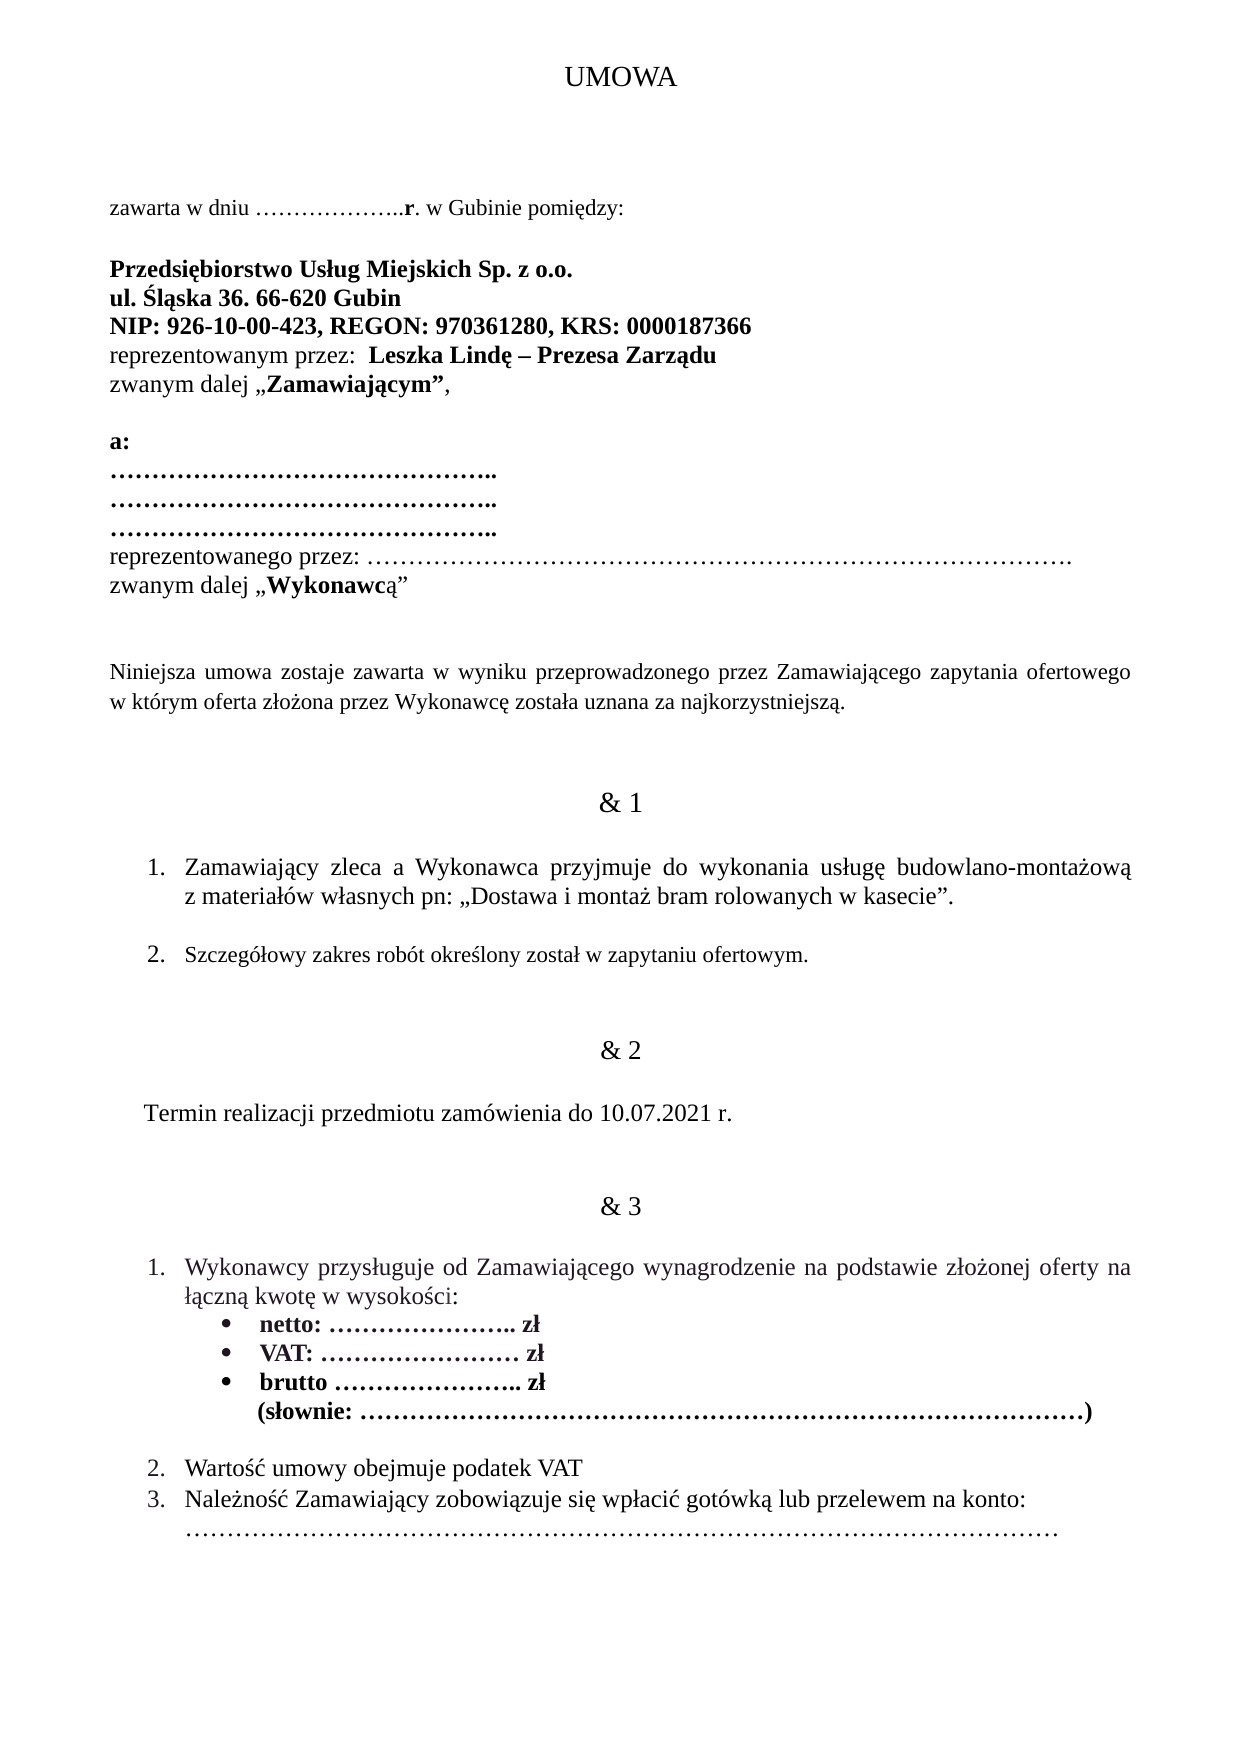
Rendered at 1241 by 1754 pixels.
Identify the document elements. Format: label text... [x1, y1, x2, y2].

text & 3 [109, 1190, 1132, 1221]
list netto: ………………….. zł [222, 1309, 1132, 1338]
text Niniejsza umowa zostaje zawarta w wyniku przeprowadzonego przez Zamawiającego zapytania ofertowego w którym oferta złożona przez Wykonawcę została uznana za najkorzystniejszą. [109, 658, 1132, 714]
text Termin realizacji przedmiotu zamówienia do 10.07.2021 r. [109, 1096, 1132, 1127]
list Szczegółowy zakres robót określony został w zapytaniu ofertowym. [147, 939, 1132, 967]
list VAT: …………………… zł [222, 1338, 1132, 1367]
text …………………………………………………………………………………………… [184, 1513, 1132, 1542]
text & 1 [109, 785, 1132, 819]
text & 2 [109, 1034, 1132, 1065]
text a: [109, 426, 1132, 455]
list Wykonawcy przysługuje od Zamawiającego wynagrodzenie na podstawie złożonej oferty na łączną kwotę w wysokości: [147, 1252, 1132, 1309]
list Wartość umowy obejmuje podatek VAT [147, 1453, 1132, 1482]
list brutto ………………….. zł [222, 1367, 1132, 1396]
text (słownie: ……………………………………………………………………………) [184, 1396, 1132, 1424]
text ……………………………………….. [109, 484, 1132, 513]
text NIP: 926-10-00-423, REGON: 970361280, KRS: 0000187366 [109, 311, 1132, 340]
text ……………………………………….. [109, 455, 1132, 484]
list Zamawiający zleca a Wykonawca przyjmuje do wykonania usługę budowlano-montażową z materiałów własnych pn: „Dostawa i montaż bram rolowanych w kasecie”. [147, 852, 1132, 910]
text ul. Śląska 36. 66-620 Gubin [109, 283, 1132, 311]
text UMOWA [109, 59, 1132, 93]
text Przedsiębiorstwo Usług Miejskich Sp. z o.o. [109, 254, 1132, 283]
text ……………………………………….. [109, 513, 1132, 541]
list Należność Zamawiający zobowiązuje się wpłacić gotówką lub przelewem na konto: [147, 1482, 1132, 1513]
text zawarta w dniu ………………..r. w Gubinie pomiędzy: [109, 193, 1132, 220]
text reprezentowanym przez: Leszka Lindę – Prezesa Zarządu [109, 340, 1132, 369]
text zwanym dalej „Zamawiającym”, [109, 369, 1132, 398]
text zwanym dalej „Wykonawcą” [109, 570, 1132, 599]
text reprezentowanego przez: …………………………………………………………………………. [109, 541, 1132, 570]
